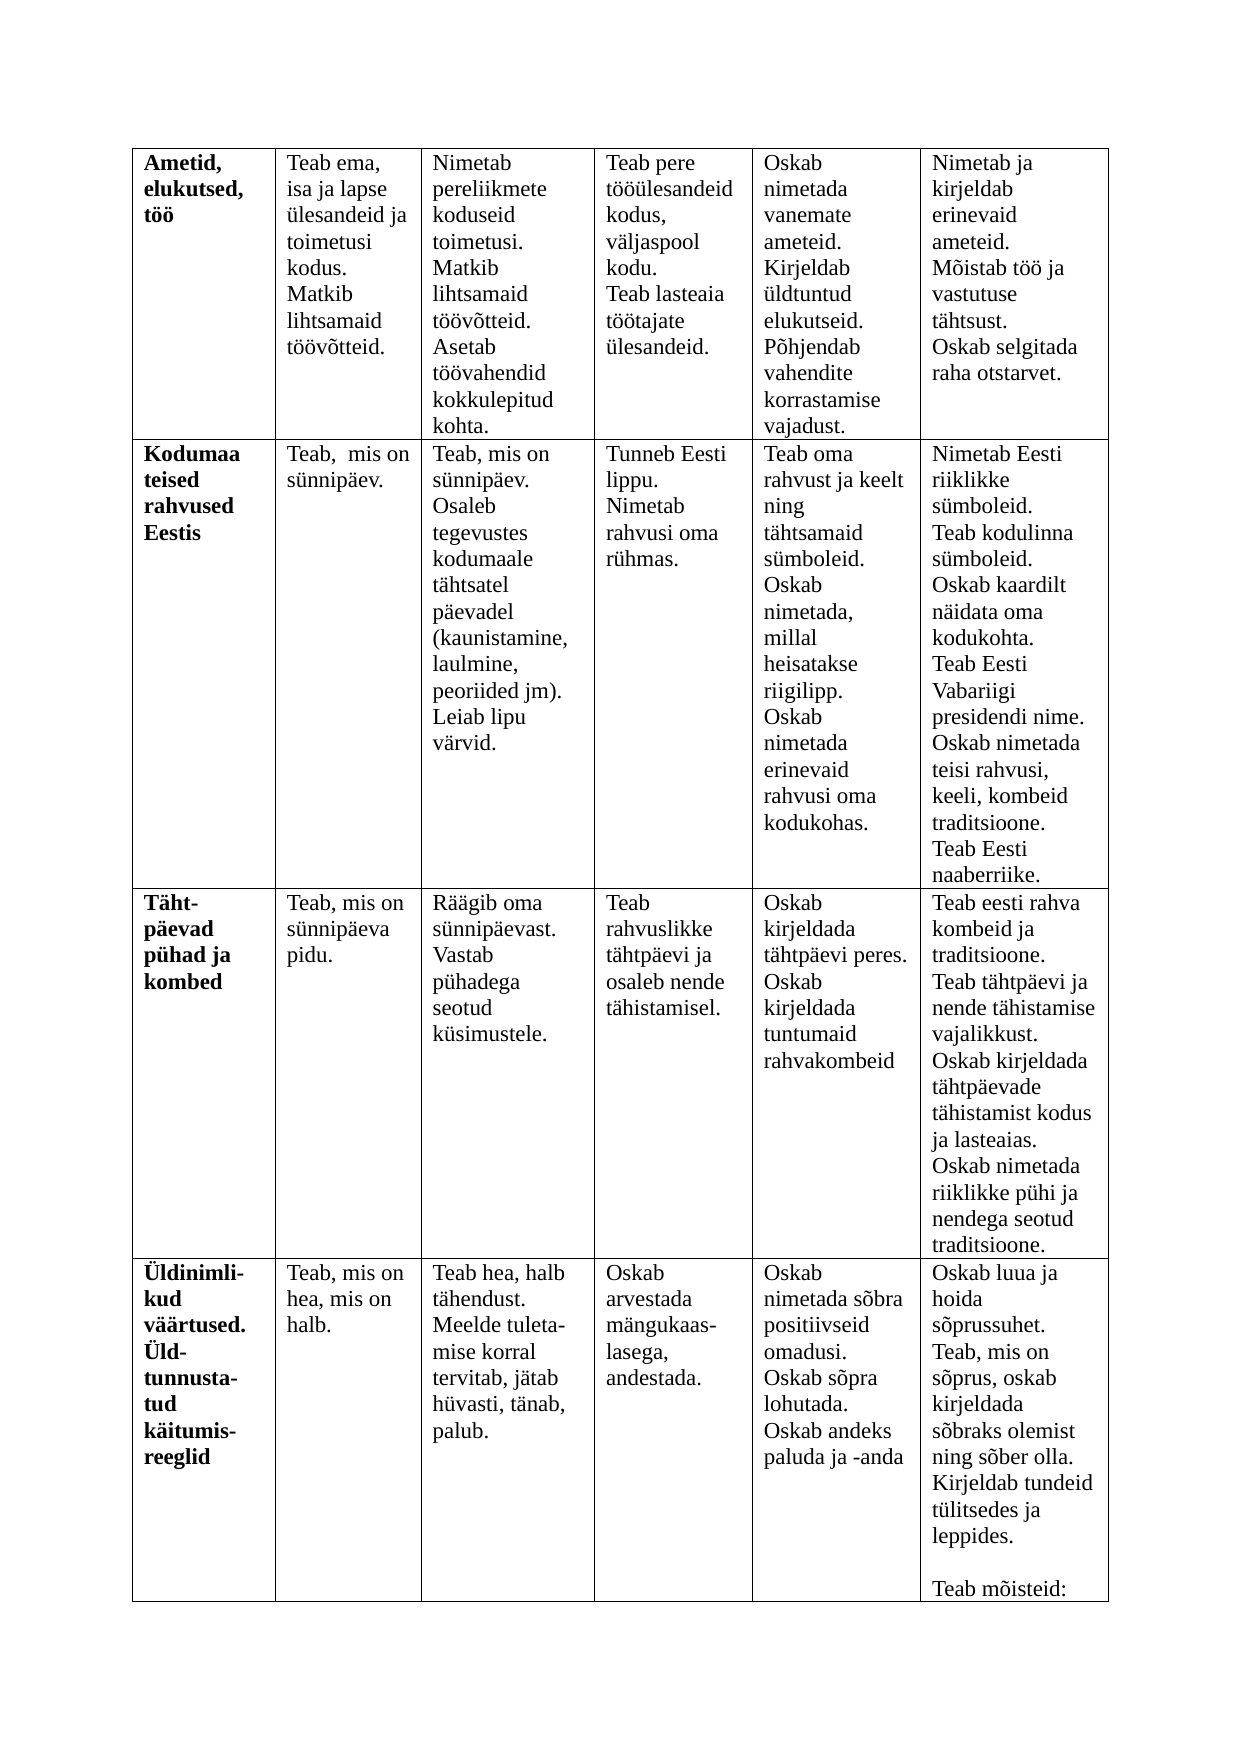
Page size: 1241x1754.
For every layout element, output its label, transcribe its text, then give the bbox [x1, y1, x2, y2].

table_cell Kodumaa teised rahvused Eestis [133, 440, 275, 888]
table_cell Teab, mis on sünnipäeva pidu. [276, 889, 421, 1258]
table_cell Teab pere tööülesandeid kodus, väljaspool kodu. Teab lasteaia töötajate ülesandeid. [595, 149, 752, 438]
table_cell Oskab arvestada mängukaas-lasega, andestada. [595, 1259, 752, 1601]
table_cell Teab ema, isa ja lapse ülesandeid ja toimetusi kodus. Matkib lihtsamaid töövõtteid. [276, 149, 421, 438]
table_cell Nimetab ja kirjeldab erinevaid ameteid. Mõistab töö ja vastutuse tähtsust. Oskab selgitada raha otstarvet. [921, 149, 1108, 438]
table_cell Oskab nimetada vanemate ameteid. Kirjeldab üldtuntud elukutseid. Põhjendab vahendite korrastamise vajadust. [753, 149, 920, 438]
table_cell Teab hea, halb tähendust. Meelde tuleta-mise korral tervitab, jätab hüvasti, tänab, palub. [422, 1259, 594, 1601]
table_cell Räägib oma sünnipäevast. Vastab pühadega seotud küsimustele. [422, 889, 594, 1258]
table_cell Teab eesti rahva kombeid ja traditsioone. Teab tähtpäevi ja nende tähistamise vajalikkust. Oskab kirjeldada tähtpäevade tähistamist kodus ja lasteaias. Oskab nimetada riiklikke pühi ja nendega seotud traditsioone. [921, 889, 1108, 1258]
table_cell Nimetab pereliikmete koduseid toimetusi. Matkib lihtsamaid töövõtteid. Asetab töövahendid kokkulepitud kohta. [422, 149, 594, 438]
table_cell Tunneb Eesti lippu. Nimetab rahvusi oma rühmas. [595, 440, 752, 888]
table_cell Teab, mis on sünnipäev. Osaleb tegevustes kodumaale tähtsatel päevadel (kaunistamine, laulmine, peoriided jm). Leiab lipu värvid. [422, 440, 594, 888]
table_cell Teab, mis on sünnipäev. [276, 440, 421, 888]
table_cell Nimetab Eesti riiklikke sümboleid. Teab kodulinna sümboleid. Oskab kaardilt näidata oma kodukohta. Teab Eesti Vabariigi presidendi nime. Oskab nimetada teisi rahvusi, keeli, kombeid traditsioone. Teab Eesti naaberriike. [921, 440, 1108, 888]
table_cell Oskab nimetada sõbra positiivseid omadusi. Oskab sõpra lohutada. Oskab andeks paluda ja -anda [753, 1259, 920, 1601]
table_cell Ametid, elukutsed, töö [133, 149, 275, 438]
table_cell Üldinimli- kud väärtused. Üld-tunnusta-tud käitumis-reeglid [133, 1259, 275, 1601]
table_cell Täht- päevad pühad ja kombed [133, 889, 275, 1258]
table_cell Teab oma rahvust ja keelt ning tähtsamaid sümboleid. Oskab nimetada, millal heisatakse riigilipp. Oskab nimetada erinevaid rahvusi oma kodukohas. [753, 440, 920, 888]
table_cell Oskab luua ja hoida sõprussuhet. Teab, mis on sõprus, oskab kirjeldada sõbraks olemist ning sõber olla. Kirjeldab tundeid tülitsedes ja leppides. Teab mõisteid: [921, 1259, 1108, 1601]
table_cell Teab rahvuslikke tähtpäevi ja osaleb nende tähistamisel. [595, 889, 752, 1258]
table_cell Oskab kirjeldada tähtpäevi peres. Oskab kirjeldada tuntumaid rahvakombeid [753, 889, 920, 1258]
table_cell Teab, mis on hea, mis on halb. [276, 1259, 421, 1601]
